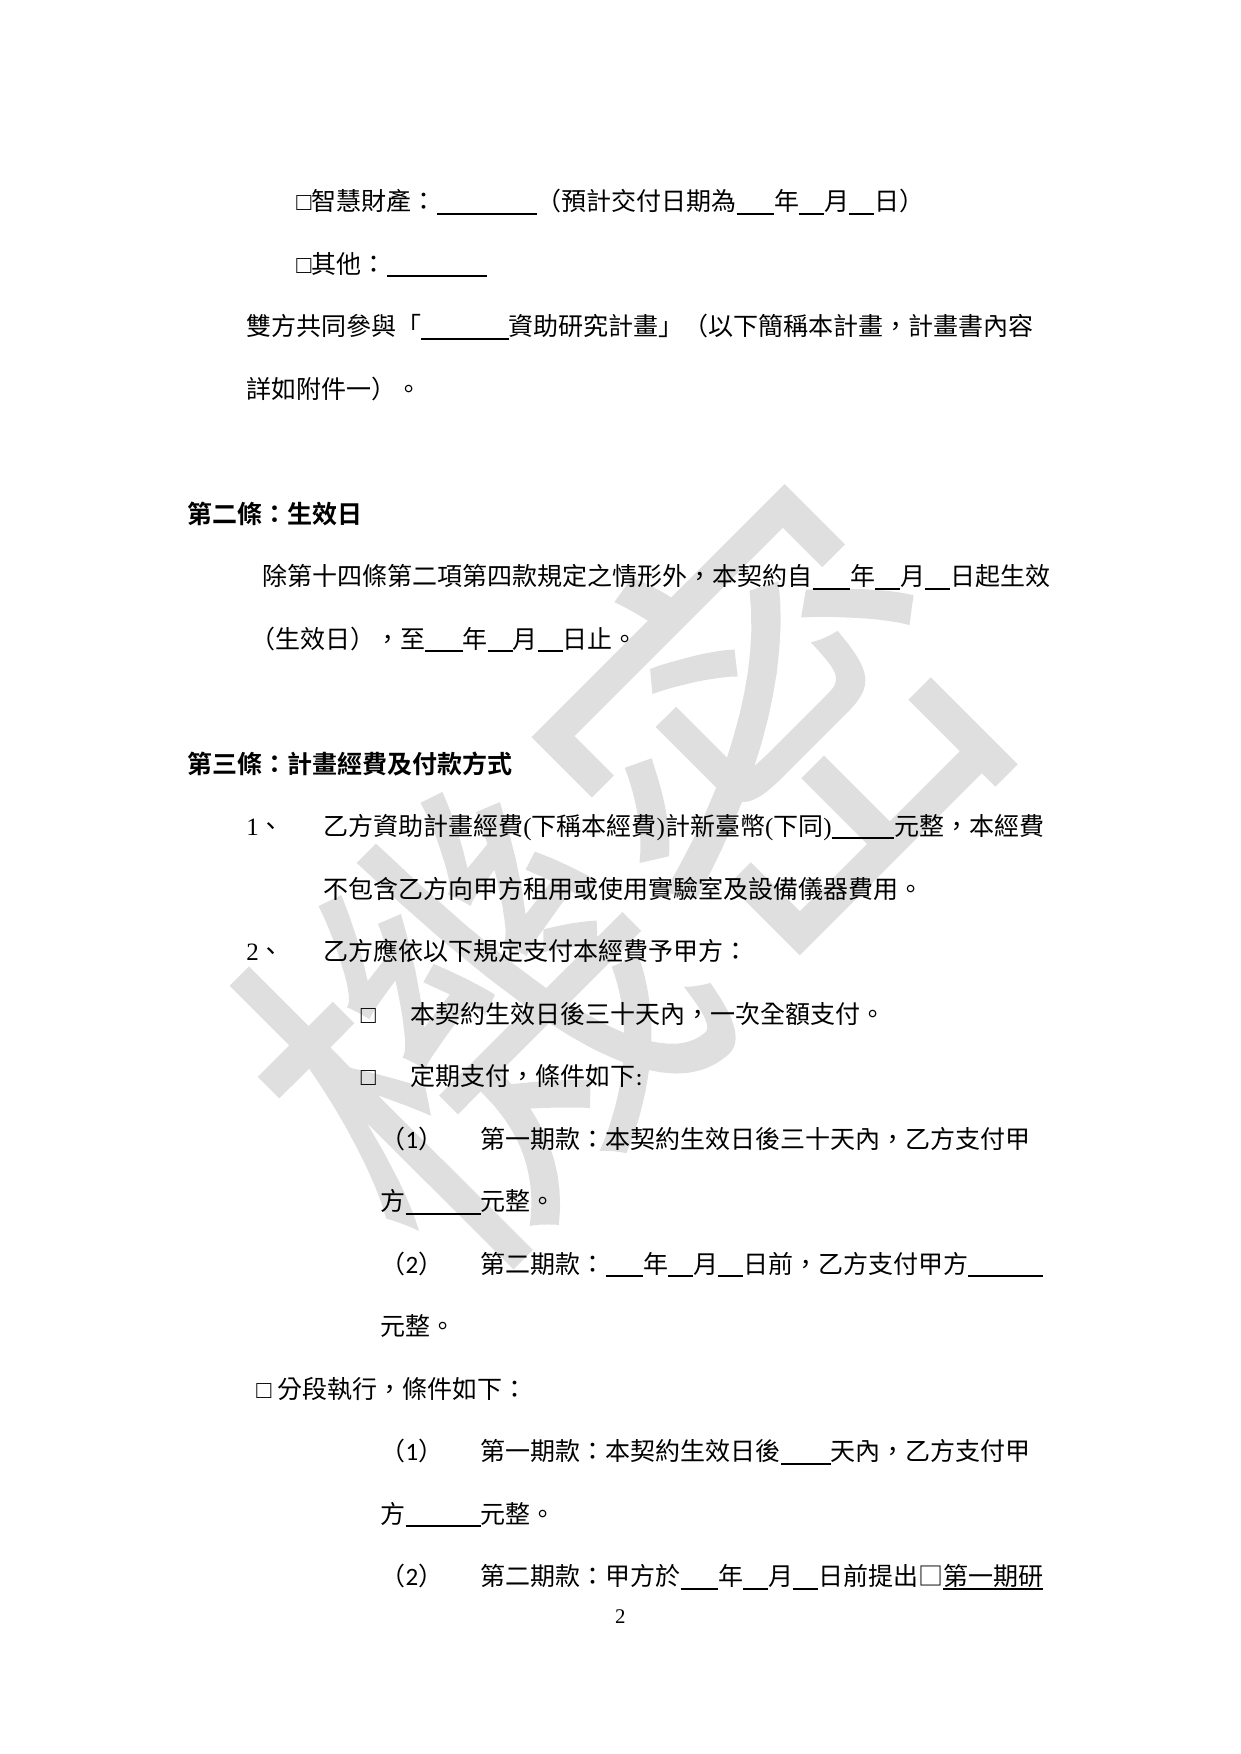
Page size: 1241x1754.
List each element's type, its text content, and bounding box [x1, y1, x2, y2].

list 第一期款：本契約生效日後 天內，乙方支付甲方 元整。 [380, 1408, 1053, 1533]
text 雙方共同參與「 資助研究計畫」（以下簡稱本計畫，計畫書內容詳如附件一）。 [246, 283, 1053, 408]
list 第一期款：本契約生效日後三十天內，乙方支付甲方 元整。 [381, 1096, 531, 1221]
list 本契約生效日後三十天內，一次全額支付。 [416, 971, 448, 1017]
list 第二期款： 年 月 日前，乙方支付甲方 元整。 [380, 1221, 1053, 1346]
list 第二期款：甲方於 年 月 日前提出□第一期研 [380, 1533, 1053, 1596]
text 第三條：計畫經費及付款方式 [187, 721, 576, 783]
list 定期支付，條件如下: [645, 1033, 1053, 1096]
text [756, 721, 799, 763]
list 第一期款：本契約生效日後三十天內，乙方支付甲方 元整。 [532, 1096, 1053, 1221]
list 乙方應依以下規定支付本經費予甲方： [347, 908, 478, 971]
list 本契約生效日後三十天內，一次全額支付。 [361, 983, 404, 1033]
list 定期支付，條件如下: [361, 1033, 500, 1096]
list 乙方資助計畫經費(下稱本經費)計新臺幣(下同) 元整，本經費不包含乙方向甲方租用或使用實驗室及設備儀器費用。 [853, 783, 927, 820]
text 除第十四條第二項第四款規定之情形外，本契約自 年 月 日起生效（生效日），至 年 月 日止。 [746, 533, 1053, 658]
list 本契約生效日後三十天內，一次全額支付。 [571, 971, 624, 1032]
text 第二條：生效日 [187, 471, 1053, 533]
list 乙方應依以下規定支付本經費予甲方： [546, 908, 1053, 971]
text 除第十四條第二項第四款規定之情形外，本契約自 年 月 日起生效（生效日），至 年 月 日止。 [654, 567, 759, 658]
list 本契約生效日後三十天內，一次全額支付。 [644, 971, 1053, 1033]
text 除第十四條第二項第四款規定之情形外，本契約自 年 月 日起生效（生效日），至 年 月 日止。 [187, 533, 734, 658]
list 乙方應依以下規定支付本經費予甲方： [448, 908, 509, 958]
list 乙方資助計畫經費(下稱本經費)計新臺幣(下同) 元整，本經費不包含乙方向甲方租用或使用實驗室及設備儀器費用。 [246, 783, 866, 908]
list 乙方應依以下規定支付本經費予甲方： [603, 950, 629, 971]
text □ 分段執行，條件如下： [187, 1346, 1053, 1408]
list 定期支付，條件如下: [506, 1033, 622, 1096]
text [576, 721, 710, 783]
text [976, 721, 1053, 783]
list 乙方資助計畫經費(下稱本經費)計新臺幣(下同) 元整，本經費不包含乙方向甲方租用或使用實驗室及設備儀器費用。 [849, 783, 1053, 908]
list 本契約生效日後三十天內，一次全額支付。 [525, 971, 562, 987]
text □其他： [246, 221, 1053, 283]
list 第一期款：本契約生效日後三十天內，乙方支付甲方 元整。 [380, 1138, 456, 1213]
text □智慧財產： （預計交付日期為 年 月 日） [246, 158, 1053, 221]
list 本契約生效日後三十天內，一次全額支付。 [450, 971, 525, 1033]
text [692, 721, 737, 756]
list 乙方應依以下規定支付本經費予甲方： [246, 908, 343, 971]
list 定期支付，條件如下: [652, 1033, 703, 1043]
list 乙方應依以下規定支付本經費予甲方： [511, 946, 582, 971]
text [778, 721, 959, 783]
